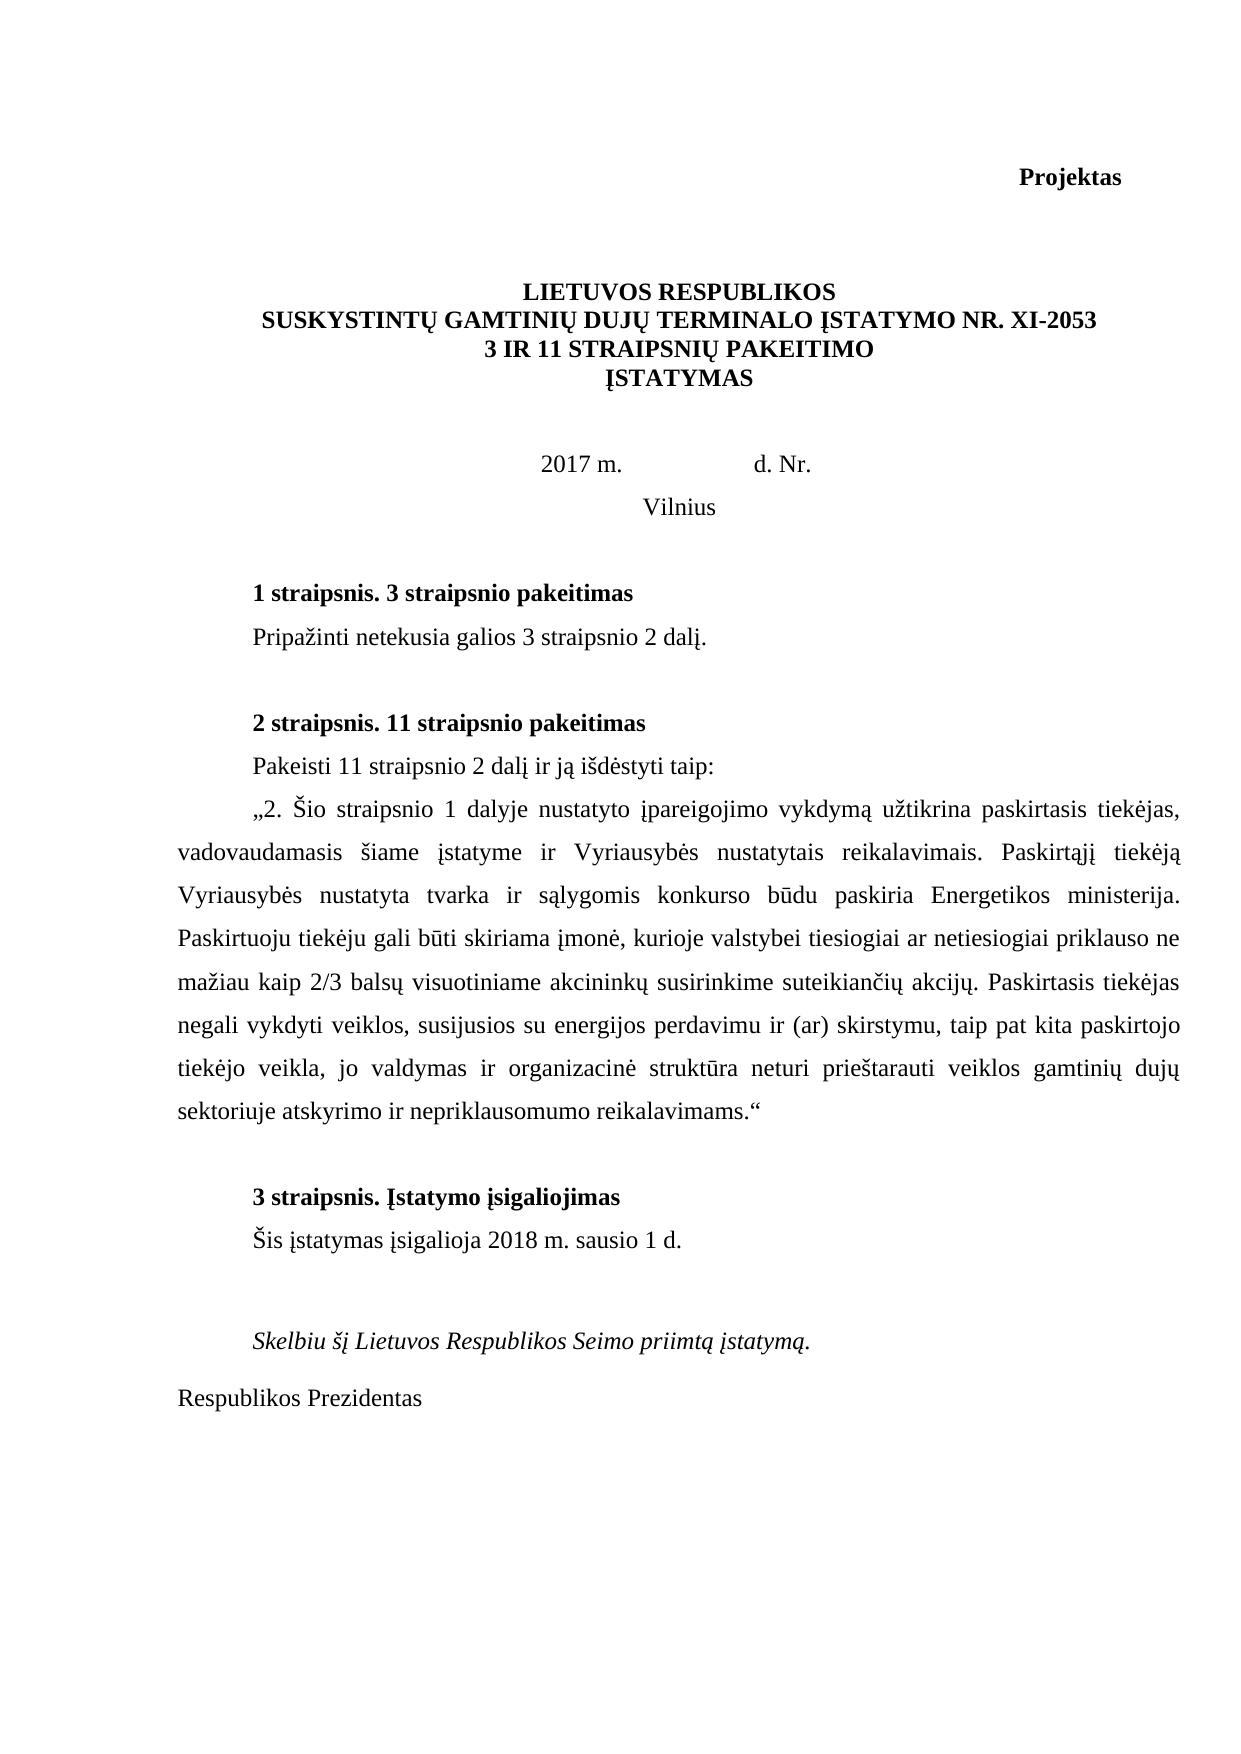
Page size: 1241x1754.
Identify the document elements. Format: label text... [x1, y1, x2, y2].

text 2017 m. d. Nr. [177, 449, 1181, 478]
text Vilnius [177, 492, 1181, 521]
text „2. Šio straipsnio 1 dalyje nustatyto įpareigojimo vykdymą užtikrina paskirtasis tiekėjas, vadovaudamasis šiame įstatyme ir Vyriausybės nustatytais reikalavimais. Paskirtąjį tiekėją Vyriausybės nustatyta tvarka ir sąlygomis konkurso būdu paskiria Energetikos ministerija. Paskirtuoju tiekėju gali būti skiriama įmonė, kurioje valstybei tiesiogiai ar netiesiogiai priklauso ne mažiau kaip 2/3 balsų visuotiniame akcininkų susirinkime suteikiančių akcijų. Paskirtasis tiekėjas negali vykdyti veiklos, susijusios su energijos perdavimu ir (ar) skirstymu, taip pat kita paskirtojo tiekėjo veikla, jo valdymas ir organizacinė struktūra neturi prieštarauti veiklos gamtinių dujų sektoriuje atskyrimo ir nepriklausomumo reikalavimams.“ [177, 794, 1181, 1125]
text Pakeisti 11 straipsnio 2 dalį ir ją išdėstyti taip: [177, 751, 1181, 780]
text LIETUVOS RESPUBLIKOS [177, 277, 1181, 305]
text 2 straipsnis. 11 straipsnio pakeitimas [177, 708, 1181, 737]
text 3 straipsnis. Įstatymo įsigaliojimas [177, 1182, 1181, 1211]
text 3 IR 11 STRAIPSNIŲ PAKEITIMO [177, 334, 1181, 363]
text Skelbiu šį Lietuvos Respublikos Seimo priimtą įstatymą. [177, 1326, 1181, 1355]
text ĮSTATYMAS [177, 363, 1181, 392]
text 1 straipsnis. 3 straipsnio pakeitimas [177, 578, 1181, 607]
text Pripažinti netekusia galios 3 straipsnio 2 dalį. [177, 622, 1181, 650]
text Šis įstatymas įsigalioja 2018 m. sausio 1 d. [177, 1225, 1181, 1254]
text SUSKYSTINTŲ GAMTINIŲ DUJŲ TERMINALO ĮSTATYMO NR. XI-2053 [177, 305, 1181, 334]
text Projektas [717, 162, 1181, 190]
text Respublikos Prezidentas [177, 1383, 1181, 1412]
